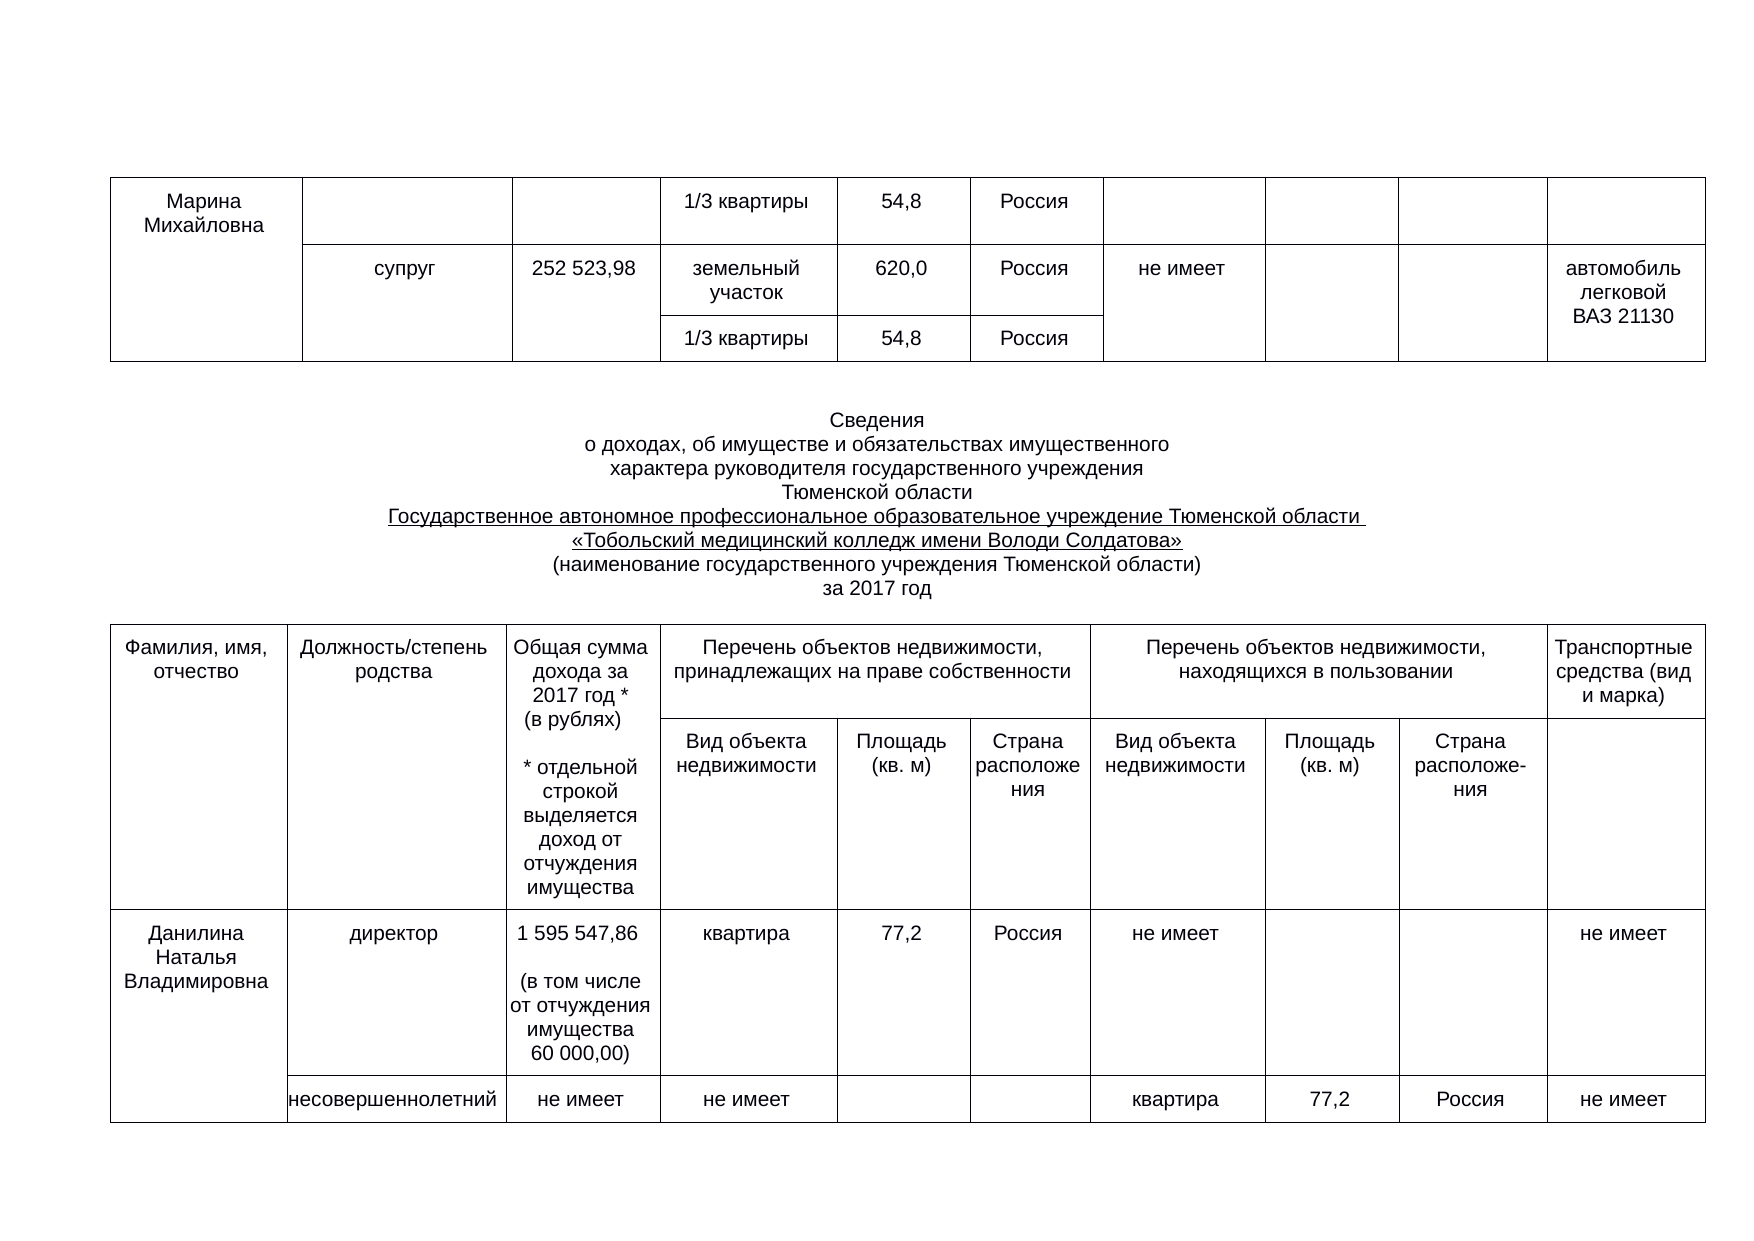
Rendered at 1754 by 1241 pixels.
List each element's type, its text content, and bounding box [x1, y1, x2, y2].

text (наименование государственного учреждения Тюменской области) [118, 552, 1636, 576]
table_cell [1548, 719, 1705, 909]
table_cell Россия [971, 245, 1103, 314]
table_cell [1548, 178, 1705, 244]
table_cell Страна расположе-ния [1400, 719, 1547, 909]
text Государственное автономное профессиональное образовательное учреждение Тюменской области [118, 504, 1636, 528]
table_cell Вид объекта недвижимости [661, 719, 837, 909]
table_cell квартира [661, 910, 837, 1075]
table_cell Россия [971, 178, 1103, 244]
table_cell не имеет [661, 1076, 837, 1122]
text Тюменской области [118, 480, 1636, 504]
table_cell Россия [1400, 1076, 1547, 1122]
table_cell автомобиль легковой ВАЗ 21130 [1548, 245, 1705, 361]
table_header Должность/степень родства [288, 625, 506, 909]
table_header Фамилия, имя, отчество [111, 625, 287, 909]
table_cell Россия [971, 316, 1103, 361]
table_cell Страна расположения [971, 719, 1090, 909]
table_cell Данилина Наталья Владимировна [111, 910, 287, 1122]
text «Тобольский медицинский колледж имени Володи Солдатова» [118, 528, 1636, 552]
table_cell 252 523,98 [513, 245, 660, 361]
table_cell Площадь (кв. м) [1266, 719, 1399, 909]
text о доходах, об имуществе и обязательствах имущественного [118, 432, 1636, 456]
table_cell 77,2 [838, 910, 970, 1075]
text Сведения [118, 408, 1636, 432]
text характера руководителя государственного учреждения [118, 456, 1636, 480]
table_cell 1 595 547,86 (в том числе от отчуждения имущества 60 000,00) [507, 910, 660, 1075]
table_cell Вид объекта недвижимости [1091, 719, 1265, 909]
table_cell 77,2 [1266, 1076, 1399, 1122]
table_cell директор [288, 910, 506, 1075]
table_cell квартира [1091, 1076, 1265, 1122]
table_cell 54,8 [838, 316, 970, 361]
table_cell [838, 1076, 970, 1122]
table_cell не имеет [1548, 1076, 1705, 1122]
table_cell [1400, 910, 1547, 1075]
table_cell [971, 1076, 1090, 1122]
table_cell [1104, 178, 1265, 244]
table_cell [1266, 178, 1398, 244]
table_cell Россия [971, 910, 1090, 1075]
table_cell не имеет [507, 1076, 660, 1122]
table_cell [1399, 178, 1547, 244]
table_cell земельный участок [661, 245, 837, 314]
table_cell Площадь (кв. м) [838, 719, 970, 909]
table_cell не имеет [1548, 910, 1705, 1075]
table_cell 1/3 квартиры [661, 178, 837, 244]
table_header Транспортные средства (вид и марка) [1548, 625, 1705, 718]
table_cell [303, 178, 512, 244]
table_header Общая сумма дохода за 2017 год * (в рублях) * отдельной строкой выделяется доход от отчуждения имущества [507, 625, 660, 909]
table_cell не имеет [1091, 910, 1265, 1075]
table_cell 54,8 [838, 178, 970, 244]
table_cell [1399, 245, 1547, 361]
table_cell 620,0 [838, 245, 970, 314]
table_cell [513, 178, 660, 244]
table_cell [1266, 910, 1399, 1075]
table_cell 1/3 квартиры [661, 316, 837, 361]
table_header Перечень объектов недвижимости, находящихся в пользовании [1091, 625, 1547, 718]
table_cell [1266, 245, 1398, 361]
table_cell не имеет [1104, 245, 1265, 361]
table_cell Марина Михайловна [111, 178, 302, 361]
table_cell супруг [303, 245, 512, 361]
text за 2017 год [118, 576, 1636, 599]
table_cell несовершеннолетний [288, 1076, 506, 1122]
table_header Перечень объектов недвижимости, принадлежащих на праве собственности [661, 625, 1090, 718]
